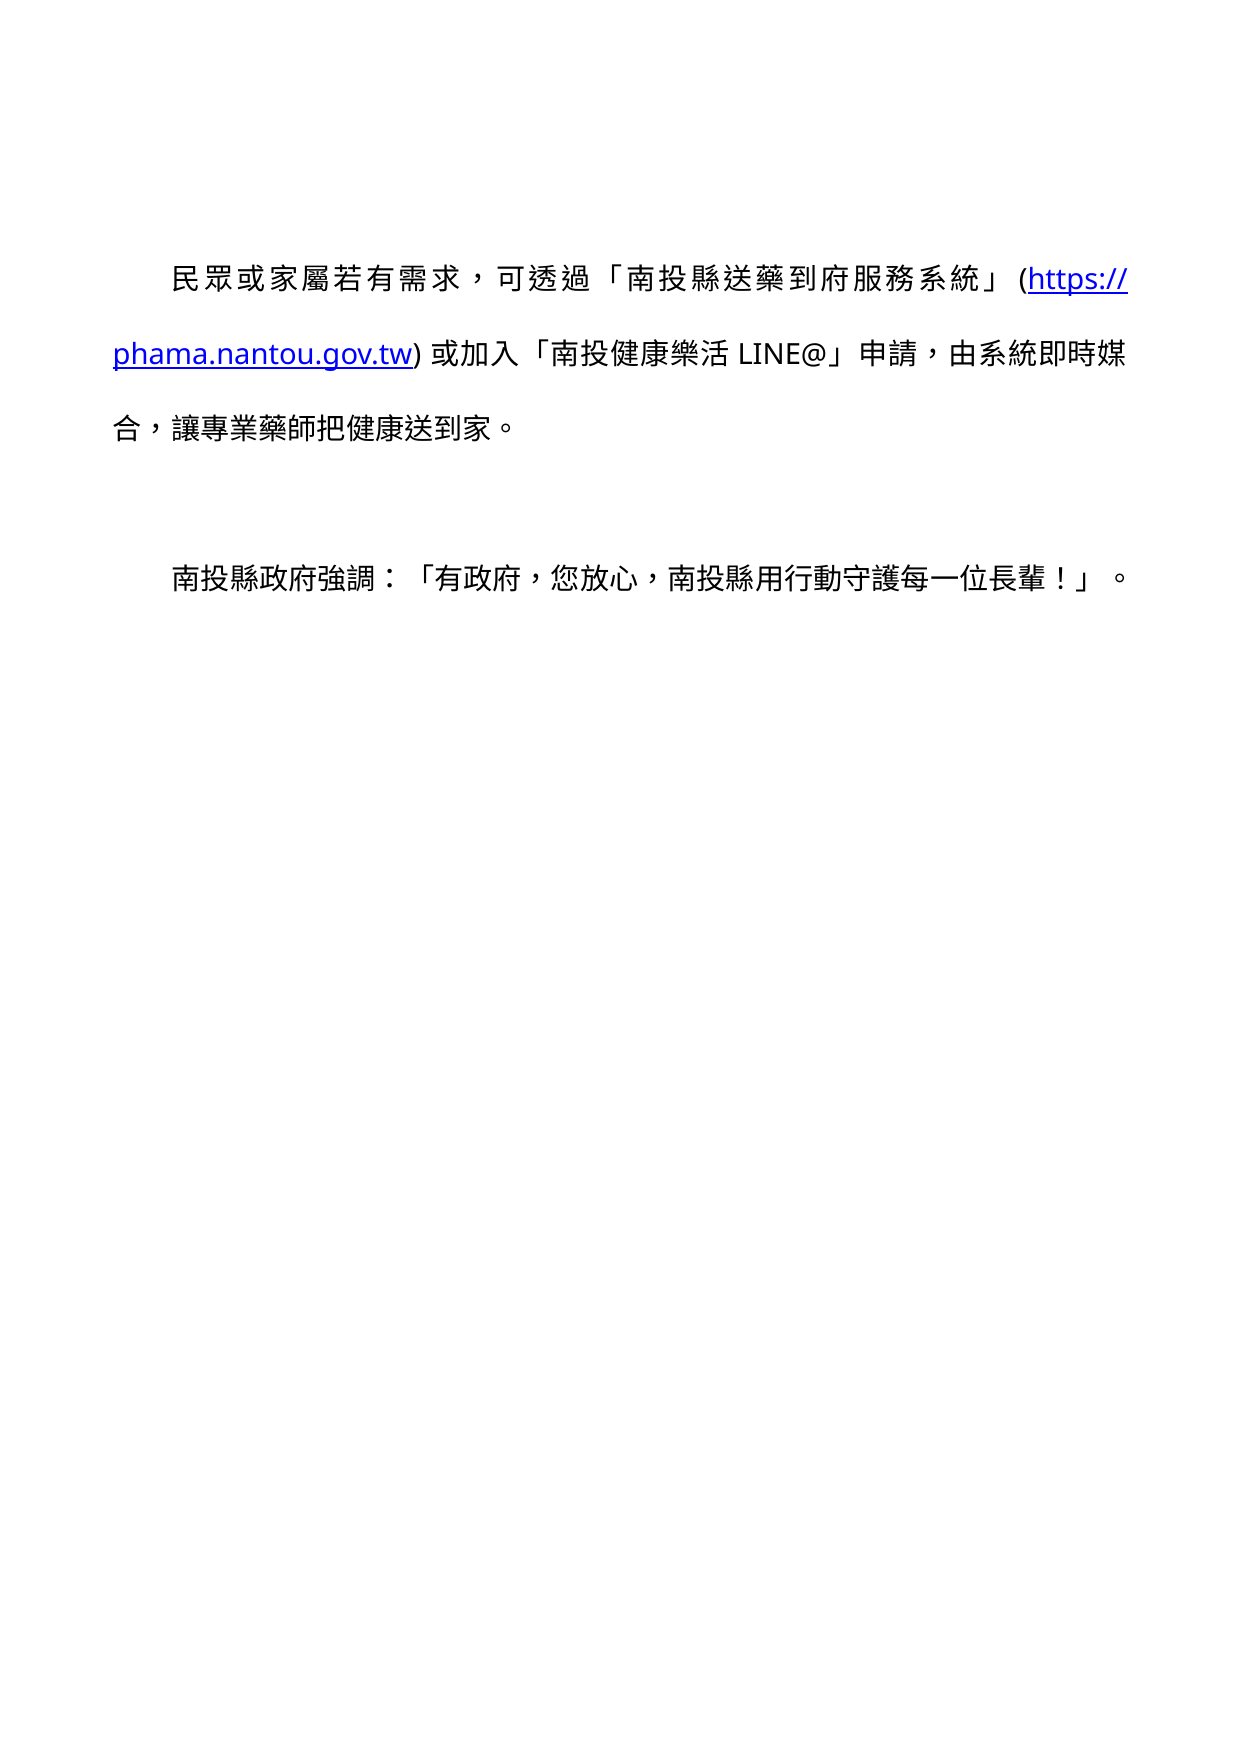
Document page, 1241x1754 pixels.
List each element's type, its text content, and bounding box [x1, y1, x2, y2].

text 南投縣政府強調：「有政府，您放心，南投縣用行動守護每一位長輩！」。 [112, 539, 1128, 614]
text 民眾或家屬若有需求，可透過「南投縣送藥到府服務系統」(https://phama.nantou.gov.tw) 或加入「南投健康樂活LINE@」申請，由系統即時媒合，讓專業藥師把健康送到家。 [112, 239, 1128, 464]
